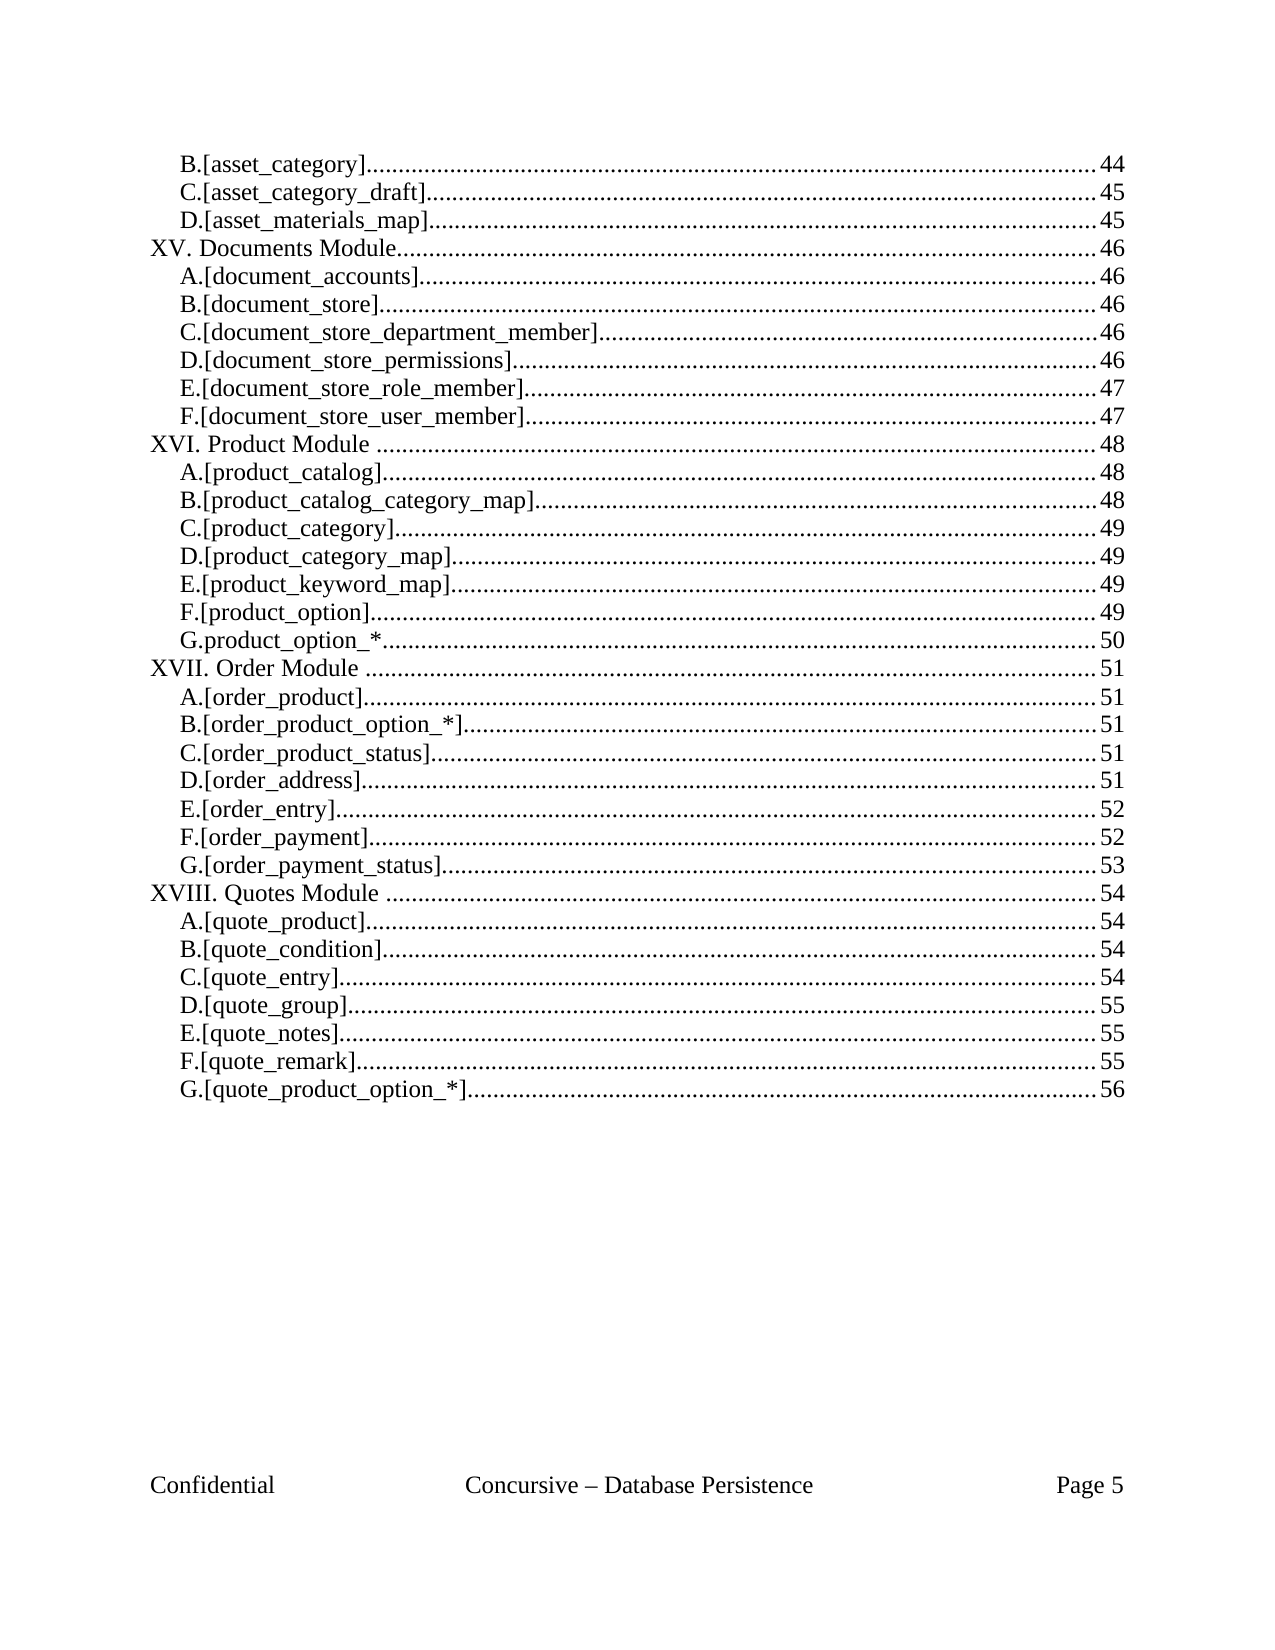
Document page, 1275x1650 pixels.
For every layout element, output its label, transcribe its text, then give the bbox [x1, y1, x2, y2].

text A.[document_accounts] 46 [179, 262, 1125, 290]
text D.[asset_materials_map] 45 [179, 206, 1125, 234]
text XVI. Product Module 48 [150, 430, 1125, 458]
text E.[document_store_role_member] 47 [179, 374, 1125, 402]
text C.[order_product_status] 51 [179, 738, 1125, 766]
text XV. Documents Module 46 [150, 234, 1125, 262]
text F.[quote_remark] 55 [179, 1047, 1125, 1075]
text B.[product_catalog_category_map] 48 [179, 486, 1125, 514]
text A.[quote_product] 54 [179, 907, 1125, 934]
text B.[asset_category] 44 [179, 150, 1125, 178]
text C.[asset_category_draft] 45 [179, 178, 1125, 206]
text G.[quote_product_option_*] 56 [179, 1075, 1125, 1103]
text D.[order_address] 51 [179, 766, 1125, 794]
text C.[document_store_department_member] 46 [179, 318, 1125, 346]
text D.[quote_group] 55 [179, 991, 1125, 1019]
text E.[quote_notes] 55 [179, 1019, 1125, 1047]
text B.[order_product_option_*] 51 [179, 710, 1125, 738]
text E.[product_keyword_map] 49 [179, 570, 1125, 598]
text F.[order_payment] 52 [179, 822, 1125, 851]
text E.[order_entry] 52 [179, 794, 1125, 822]
text G.[order_payment_status] 53 [179, 851, 1125, 878]
text A.[product_catalog] 48 [179, 458, 1125, 486]
text XVII. Order Module 51 [150, 654, 1125, 682]
text G.product_option_* 50 [179, 626, 1125, 654]
text B.[quote_condition] 54 [179, 934, 1125, 963]
text XVIII. Quotes Module 54 [150, 878, 1125, 907]
text D.[product_category_map] 49 [179, 542, 1125, 570]
text D.[document_store_permissions] 46 [179, 346, 1125, 374]
text A.[order_product] 51 [179, 682, 1125, 710]
text B.[document_store] 46 [179, 290, 1125, 318]
text C.[quote_entry] 54 [179, 963, 1125, 991]
text F.[document_store_user_member] 47 [179, 402, 1125, 430]
text C.[product_category] 49 [179, 514, 1125, 542]
text F.[product_option] 49 [179, 598, 1125, 626]
